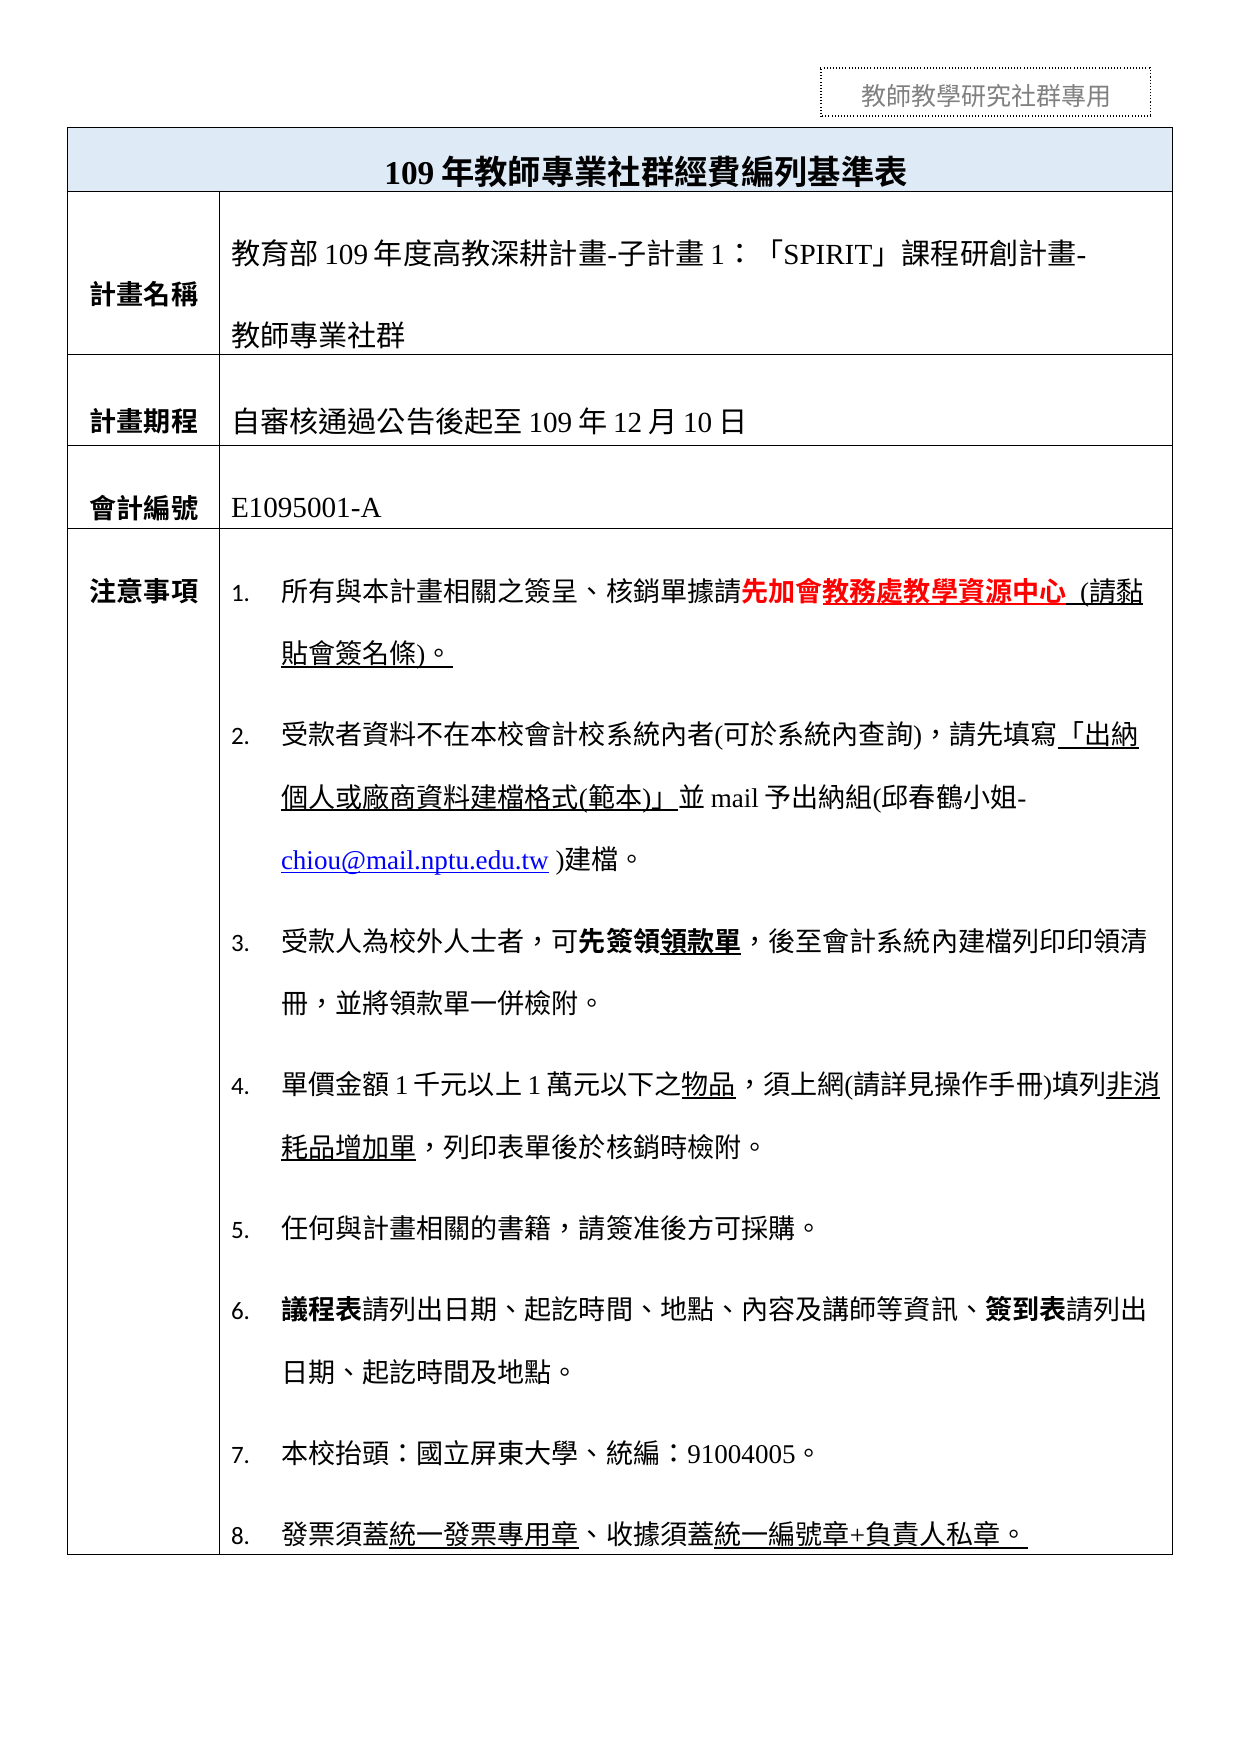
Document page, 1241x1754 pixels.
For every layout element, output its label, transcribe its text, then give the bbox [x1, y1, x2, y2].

table_header 109年教師專業社群經費編列基準表 [68, 128, 1172, 191]
table_cell 計畫期程 [68, 355, 219, 445]
table_cell 注意事項 [68, 529, 219, 1554]
table_cell 自審核通過公告後起至109年12月10日 [220, 355, 1172, 445]
table_cell 教育部109年度高教深耕計畫-子計畫1：「SPIRIT」課程研創計畫- 教師專業社群 [220, 192, 1172, 354]
table_cell 計畫名稱 [68, 192, 219, 354]
table_cell E1095001-A [220, 446, 1172, 528]
table_cell 所有與本計畫相關之簽呈、核銷單據請先加會教務處教學資源中心 (請黏貼會簽名條)。 受款者資料不在本校會計校系統內者(可於系統內查詢)，請先填寫「出納個人或廠商資料建檔格式(範本)」並mail予出納組(邱春鶴小姐- chiou@mail.nptu.edu.tw )建檔。 受款人為校外人士者，可先簽領領款單，後至會計系統內建檔列印印領清冊，並將領款單一併檢附。 單價金額1千元以上1萬元以下之物品，須上網(請詳見操作手冊)填列非消耗品增加單，列印表單後於核銷時檢附。 任何與計畫相關的書籍，請簽准後方可採購。 議程表請列出日期、起訖時間、地點、內容及講師等資訊、簽到表請列出日期、起訖時間及地點。 本校抬頭：國立屏東大學、統編：91004005。 發票須蓋統一發票專用章、收據須蓋統一編號章+負責人私章。 發票上僅列貨品代號者，應由承辦人註明品名並簽章。 墊付款項不得超過1萬元。 工讀生勞、健保及勞退等相關問題請洽人事室(蔡雯伶小姐#10308) 辦理大型活動請務必上簽，相關經費項目有疑義者請洽主計室(吳淑卿小姐#10409) [220, 529, 1172, 1554]
table_cell 會計編號 [68, 446, 219, 528]
